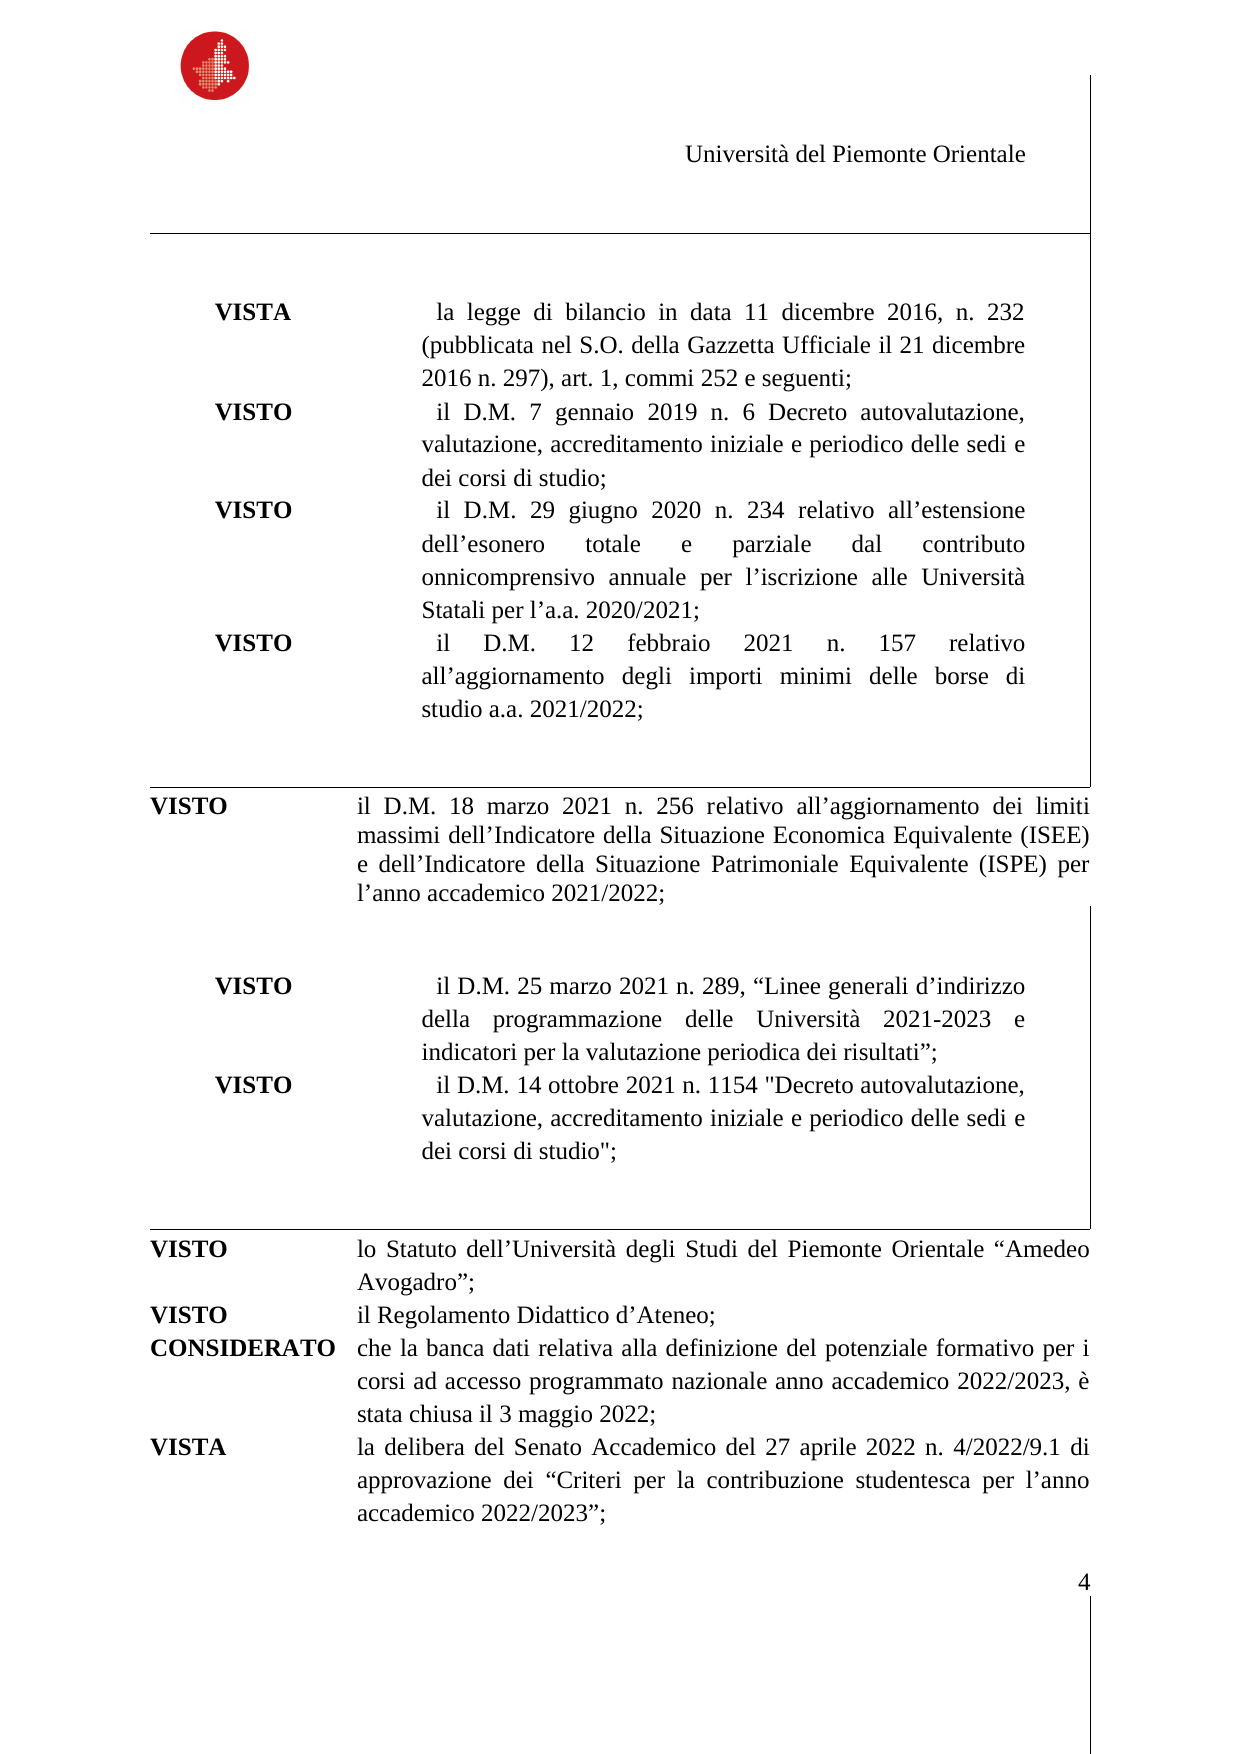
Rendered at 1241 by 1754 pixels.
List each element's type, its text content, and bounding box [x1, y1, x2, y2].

text VISTO il D.M. 12 febbraio 2021 n. 157 relativo all’aggiornamento degli importi minimi delle borse di studio a.a. 2021/2022; [150, 563, 1090, 787]
text VISTO il D.M. 14 ottobre 2021 n. 1154 "Decreto autovalutazione, valutazione, accreditamento iniziale e periodico delle sedi e dei corsi di studio"; [150, 1005, 1090, 1229]
text VISTO il D.M. 25 marzo 2021 n. 289, “Linee generali d’indirizzo della programmazione delle Università 2021-2023 e indicatori per la valutazione periodica dei risultati”; [150, 906, 1090, 1005]
text CONSIDERATO che la banca dati relativa alla definizione del potenziale formativo per i corsi ad accesso programmato nazionale anno accademico 2022/2023, è stata chiusa il 3 maggio 2022; [150, 1333, 1090, 1427]
text VISTA la delibera del Senato Accademico del 27 aprile 2022 n. 4/2022/9.1 di approvazione dei “Criteri per la contribuzione studentesca per l’anno accademico 2022/2023”; [150, 1432, 1090, 1527]
text VISTO il D.M. 29 giugno 2020 n. 234 relativo all’estensione dell’esonero totale e parziale dal contributo onnicomprensivo annuale per l’iscrizione alle Università Statali per l’a.a. 2020/2021; [150, 431, 1090, 563]
text VISTA la legge di bilancio in data 11 dicembre 2016, n. 232 (pubblicata nel S.O. della Gazzetta Ufficiale il 21 dicembre 2016 n. 297), art. 1, commi 252 e seguenti; [150, 233, 1090, 332]
text VISTO il D.M. 7 gennaio 2019 n. 6 Decreto autovalutazione, valutazione, accreditamento iniziale e periodico delle sedi e dei corsi di studio; [150, 332, 1090, 431]
text VISTO il D.M. 18 marzo 2021 n. 256 relativo all’aggiornamento dei limiti massimi dell’Indicatore della Situazione Economica Equivalente (ISEE) e dell’Indicatore della Situazione Patrimoniale Equivalente (ISPE) per l’anno accademico 2021/2022; [150, 791, 1090, 906]
text VISTO il Regolamento Didattico d’Ateneo; [150, 1300, 1090, 1328]
text VISTO lo Statuto dell’Università degli Studi del Piemonte Orientale “Amedeo Avogadro”; [150, 1234, 1090, 1295]
